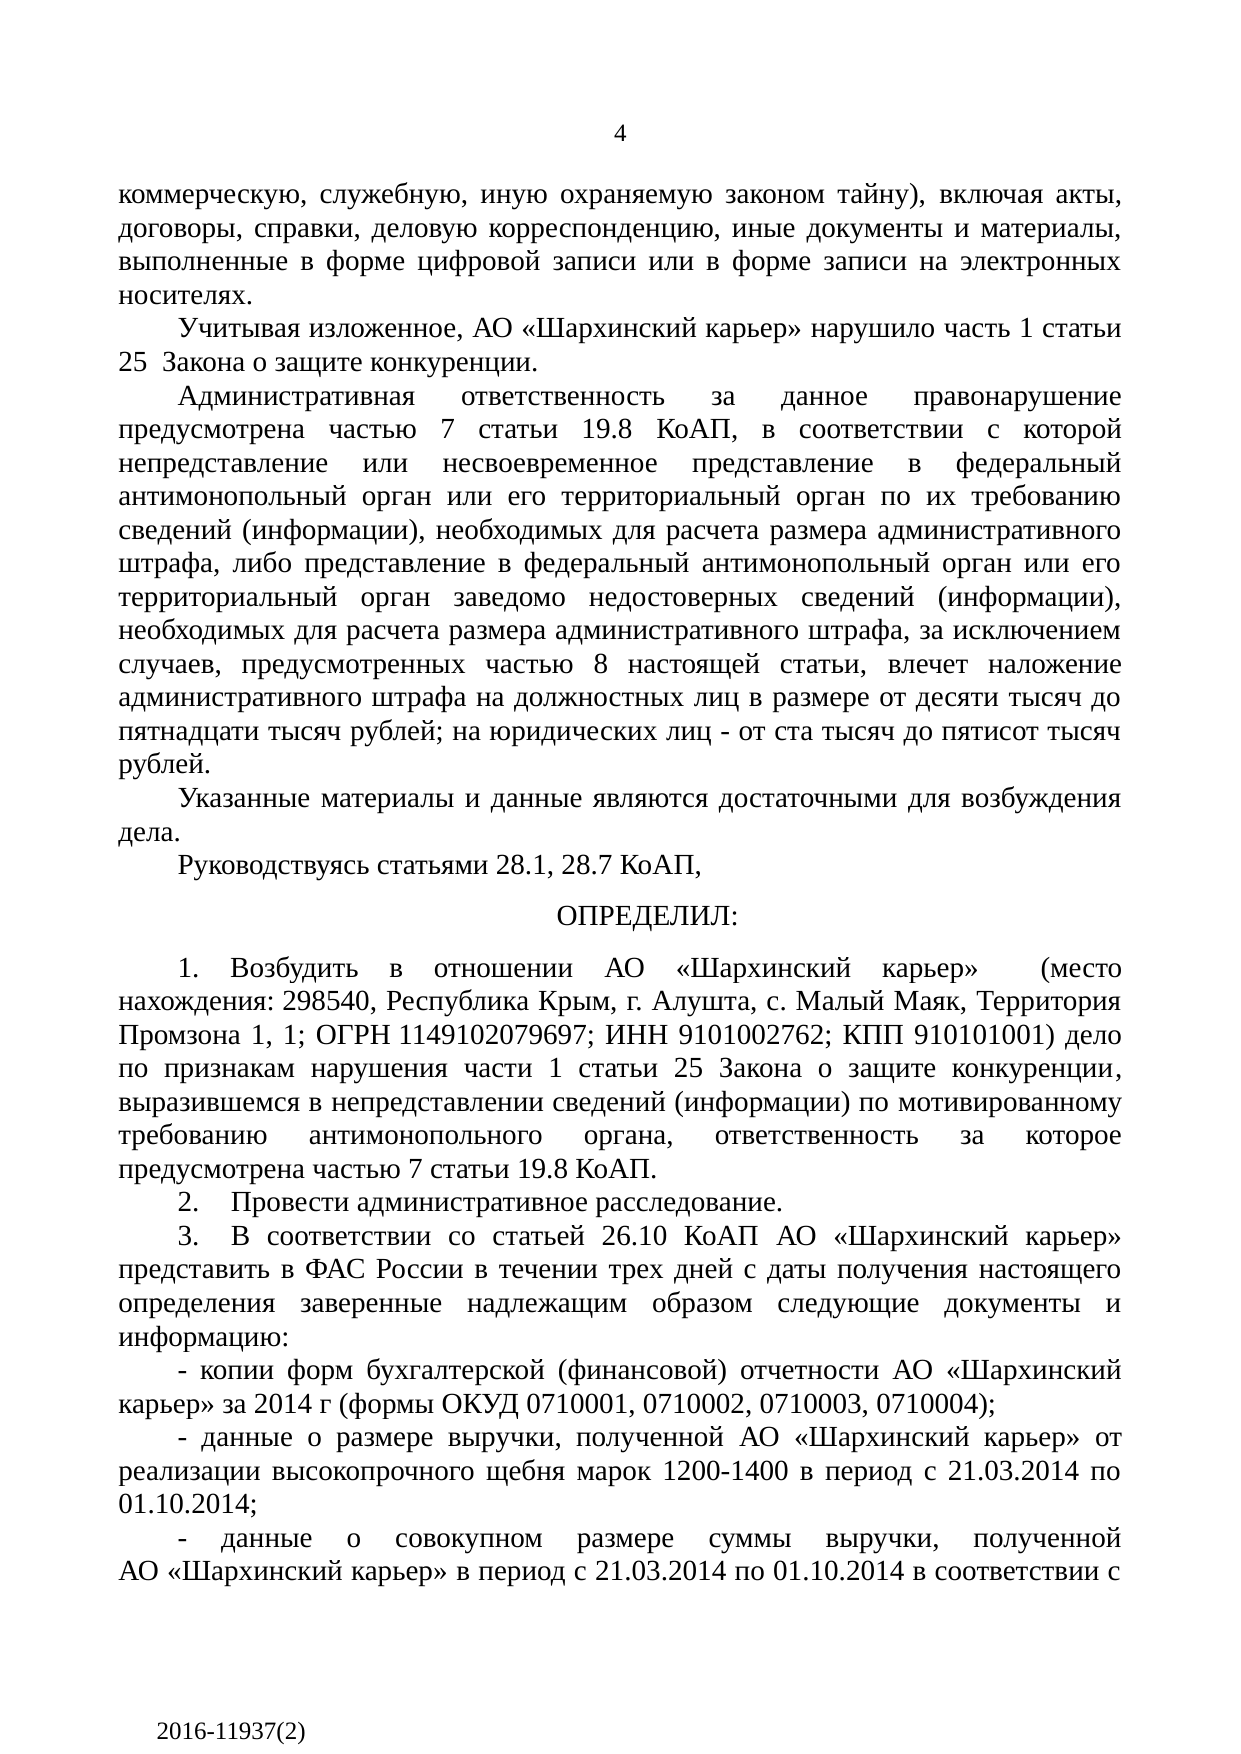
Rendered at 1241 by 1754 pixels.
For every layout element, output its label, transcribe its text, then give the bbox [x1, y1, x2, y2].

text Административная ответственность за данное правонарушение предусмотрена частью 7 статьи 19.8 КоАП, в соответствии с которой непредставление или несвоевременное представление в федеральный антимонопольный орган или его территориальный орган по их требованию сведений (информации), необходимых для расчета размера административного штрафа, либо представление в федеральный антимонопольный орган или его территориальный орган заведомо недостоверных сведений (информации), необходимых для расчета размера административного штрафа, за исключением случаев, предусмотренных частью 8 настоящей статьи, влечет наложение административного штрафа на должностных лиц в размере от десяти тысяч до пятнадцати тысяч рублей; на юридических лиц - от ста тысяч до пятисот тысяч рублей. [118, 378, 1122, 780]
text - данные о совокупном размере суммы выручки, полученной АО «Шархинский карьер» в период с 21.03.2014 по 01.10.2014 в соответствии с [118, 1520, 1122, 1587]
text Руководствуясь статьями 28.1, 28.7 КоАП, [118, 847, 1122, 881]
text Учитывая изложенное, АО «Шархинский карьер» нарушило часть 1 статьи 25 Закона о защите конкуренции. [118, 311, 1122, 378]
list Провести административное расследование. [118, 1184, 1122, 1218]
text ОПРЕДЕЛИЛ: [118, 898, 1122, 932]
text 1. Возбудить в отношении АО «Шархинский карьер» (место нахождения: 298540, Республика Крым, г. Алушта, с. Малый Маяк, Территория Промзона 1, 1; ОГРН 1149102079697; ИНН 9101002762; КПП 910101001) дело по признакам нарушения части 1 статьи 25 Закона о защите конкуренции, выразившемся в непредставлении сведений (информации) по мотивированному требованию антимонопольного органа, ответственность за которое предусмотрена частью 7 статьи 19.8 КоАП. [118, 950, 1122, 1184]
text - данные о размере выручки, полученной АО «Шархинский карьер» от реализации высокопрочного щебня марок 1200-1400 в период с 21.03.2014 по 01.10.2014; [118, 1419, 1122, 1520]
text коммерческую, служебную, иную охраняемую законом тайну), включая акты, договоры, справки, деловую корреспонденцию, иные документы и материалы, выполненные в форме цифровой записи или в форме записи на электронных носителях. [118, 176, 1122, 311]
text Указанные материалы и данные являются достаточными для возбуждения дела. [118, 780, 1122, 847]
text - копии форм бухгалтерской (финансовой) отчетности АО «Шархинский карьер» за 2014 г (формы ОКУД 0710001, 0710002, 0710003, 0710004); [118, 1352, 1122, 1419]
list В соответствии со статьей 26.10 КоАП АО «Шархинский карьер» представить в ФАС России в течении трех дней с даты получения настоящего определения заверенные надлежащим образом следующие документы и информацию: [118, 1218, 1122, 1352]
